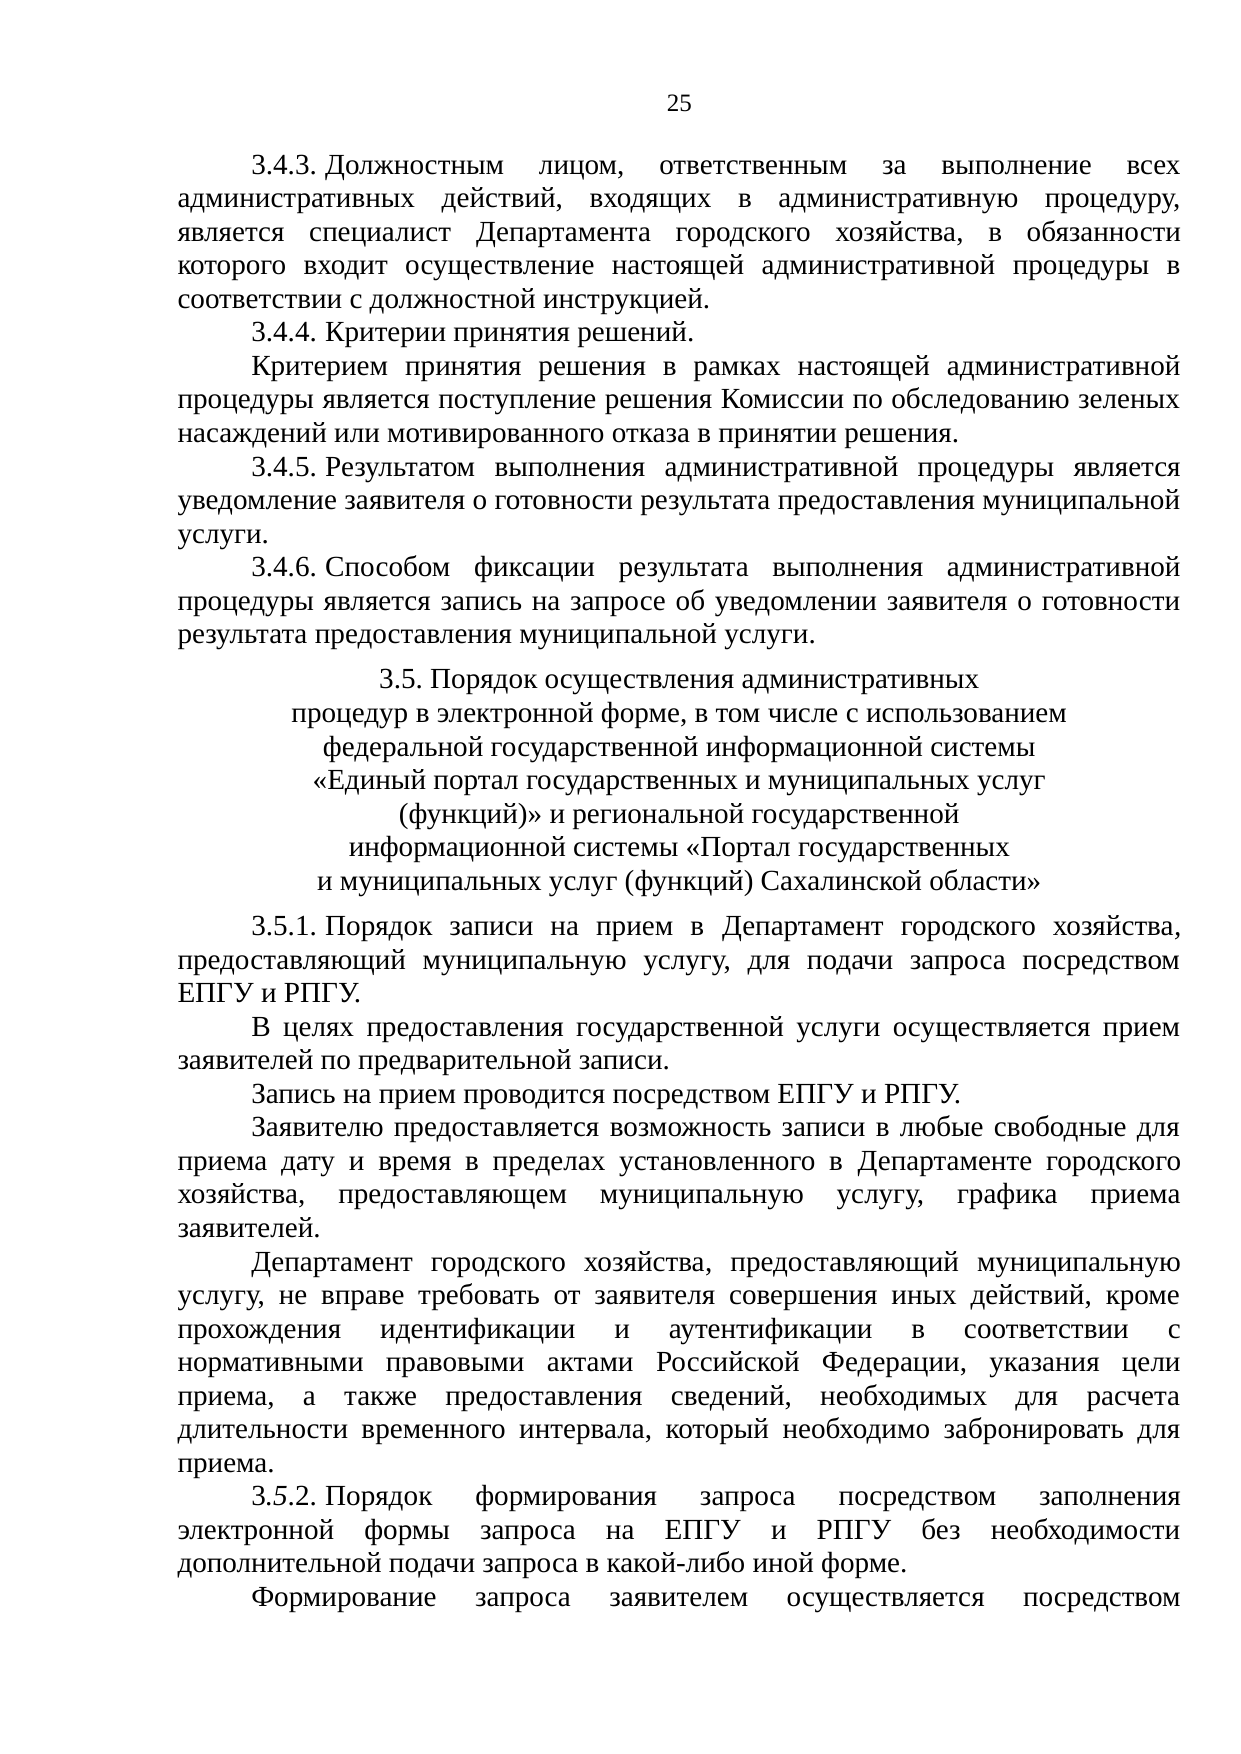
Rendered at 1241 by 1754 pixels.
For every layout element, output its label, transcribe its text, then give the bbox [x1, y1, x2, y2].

text 3.4.5. Результатом выполнения административной процедуры является уведомление заявителя о готовности результата предоставления муниципальной услуги. [177, 449, 1181, 549]
text Запись на прием проводится посредством ЕПГУ и РПГУ. [177, 1076, 1181, 1109]
text В целях предоставления государственной услуги осуществляется прием заявителей по предварительной записи. [177, 1009, 1181, 1076]
text 3.5.2. Порядок формирования запроса посредством заполнения электронной формы запроса на ЕПГУ и РПГУ без необходимости дополнительной подачи запроса в какой-либо иной форме. [177, 1478, 1181, 1579]
text Формирование запроса заявителем осуществляется посредством [177, 1579, 1181, 1613]
text 3.5. Порядок осуществления административных процедур в электронной форме, в том числе с использованием федеральной государственной информационной системы «Единый портал государственных и муниципальных услуг (функций)» и региональной государственной информационной системы «Портал государственных и муниципальных услуг (функций) Сахалинской области» [177, 662, 1181, 896]
text 3.4.6. Способом фиксации результата выполнения административной процедуры является запись на запросе об уведомлении заявителя о готовности результата предоставления муниципальной услуги. [177, 549, 1181, 650]
text Департамент городского хозяйства, предоставляющий муниципальную услугу, не вправе требовать от заявителя совершения иных действий, кроме прохождения идентификации и аутентификации в соответствии с нормативными правовыми актами Российской Федерации, указания цели приема, а также предоставления сведений, необходимых для расчета длительности временного интервала, который необходимо забронировать для приема. [177, 1244, 1181, 1478]
text 3.4.4. Критерии принятия решений. [177, 314, 1181, 348]
text Заявителю предоставляется возможность записи в любые свободные для приема дату и время в пределах установленного в Департаменте городского хозяйства, предоставляющем муниципальную услугу, графика приема заявителей. [177, 1109, 1181, 1244]
text 3.4.3. Должностным лицом, ответственным за выполнение всех административных действий, входящих в административную процедуру, является специалист Департамента городского хозяйства, в обязанности которого входит осуществление настоящей административной процедуры в соответствии с должностной инструкцией. [177, 147, 1181, 314]
text Критерием принятия решения в рамках настоящей административной процедуры является поступление решения Комиссии по обследованию зеленых насаждений или мотивированного отказа в принятии решения. [177, 348, 1181, 449]
text 3.5.1. Порядок записи на прием в Департамент городского хозяйства, предоставляющий муниципальную услугу, для подачи запроса посредством ЕПГУ и РПГУ. [177, 908, 1181, 1009]
